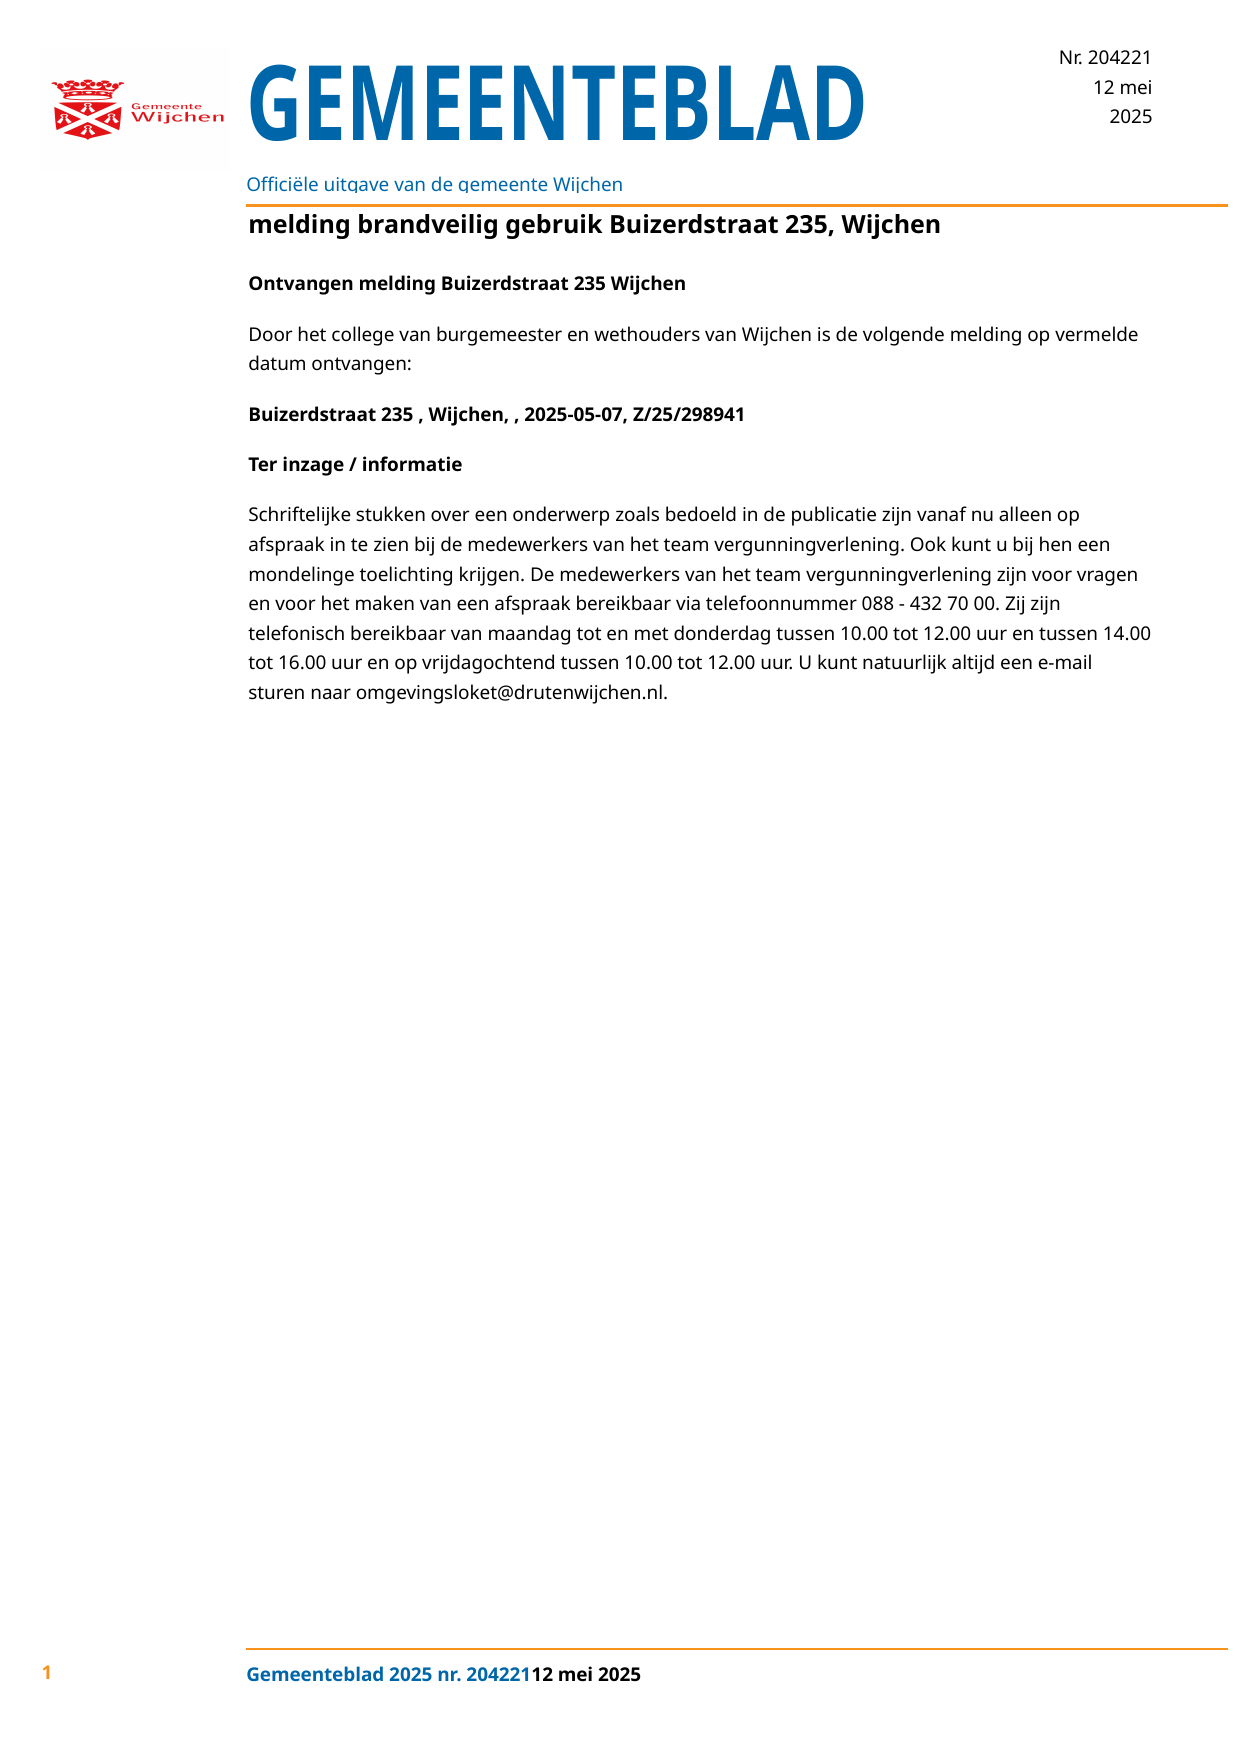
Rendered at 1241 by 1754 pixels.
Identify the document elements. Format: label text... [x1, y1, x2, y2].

text Ontvangen melding Buizerdstraat 235 Wijchen [248, 270, 1152, 296]
text Schriftelijke stukken over een onderwerp zoals bedoeld in de publicatie zijn vanaf nu alleen op afspraak in te zien bij de medewerkers van het team vergunningverlening. Ook kunt u bij hen een mondelinge toelichting krijgen. De medewerkers van het team vergunningverlening zijn voor vragen en voor het maken van een afspraak bereikbaar via telefoonnummer 088 - 432 70 00. Zij zijn telefonisch bereikbaar van maandag tot en met donderdag tussen 10.00 tot 12.00 uur en tussen 14.00 tot 16.00 uur en op vrijdagochtend tussen 10.00 tot 12.00 uur. U kunt natuurlijk altijd een e-mail sturen naar omgevingsloket@drutenwijchen.nl. [248, 502, 1152, 705]
text Door het college van burgemeester en wethouders van Wijchen is de volgende melding op vermelde datum ontvangen: [248, 321, 1152, 376]
picture [41, 47, 231, 172]
text Ter inzage / informatie [248, 451, 1152, 477]
text melding brandveilig gebruik Buizerdstraat 235, Wijchen [248, 207, 1152, 241]
text Buizerdstraat 235 , Wijchen, , 2025-05-07, Z/25/298941 [248, 401, 1152, 426]
